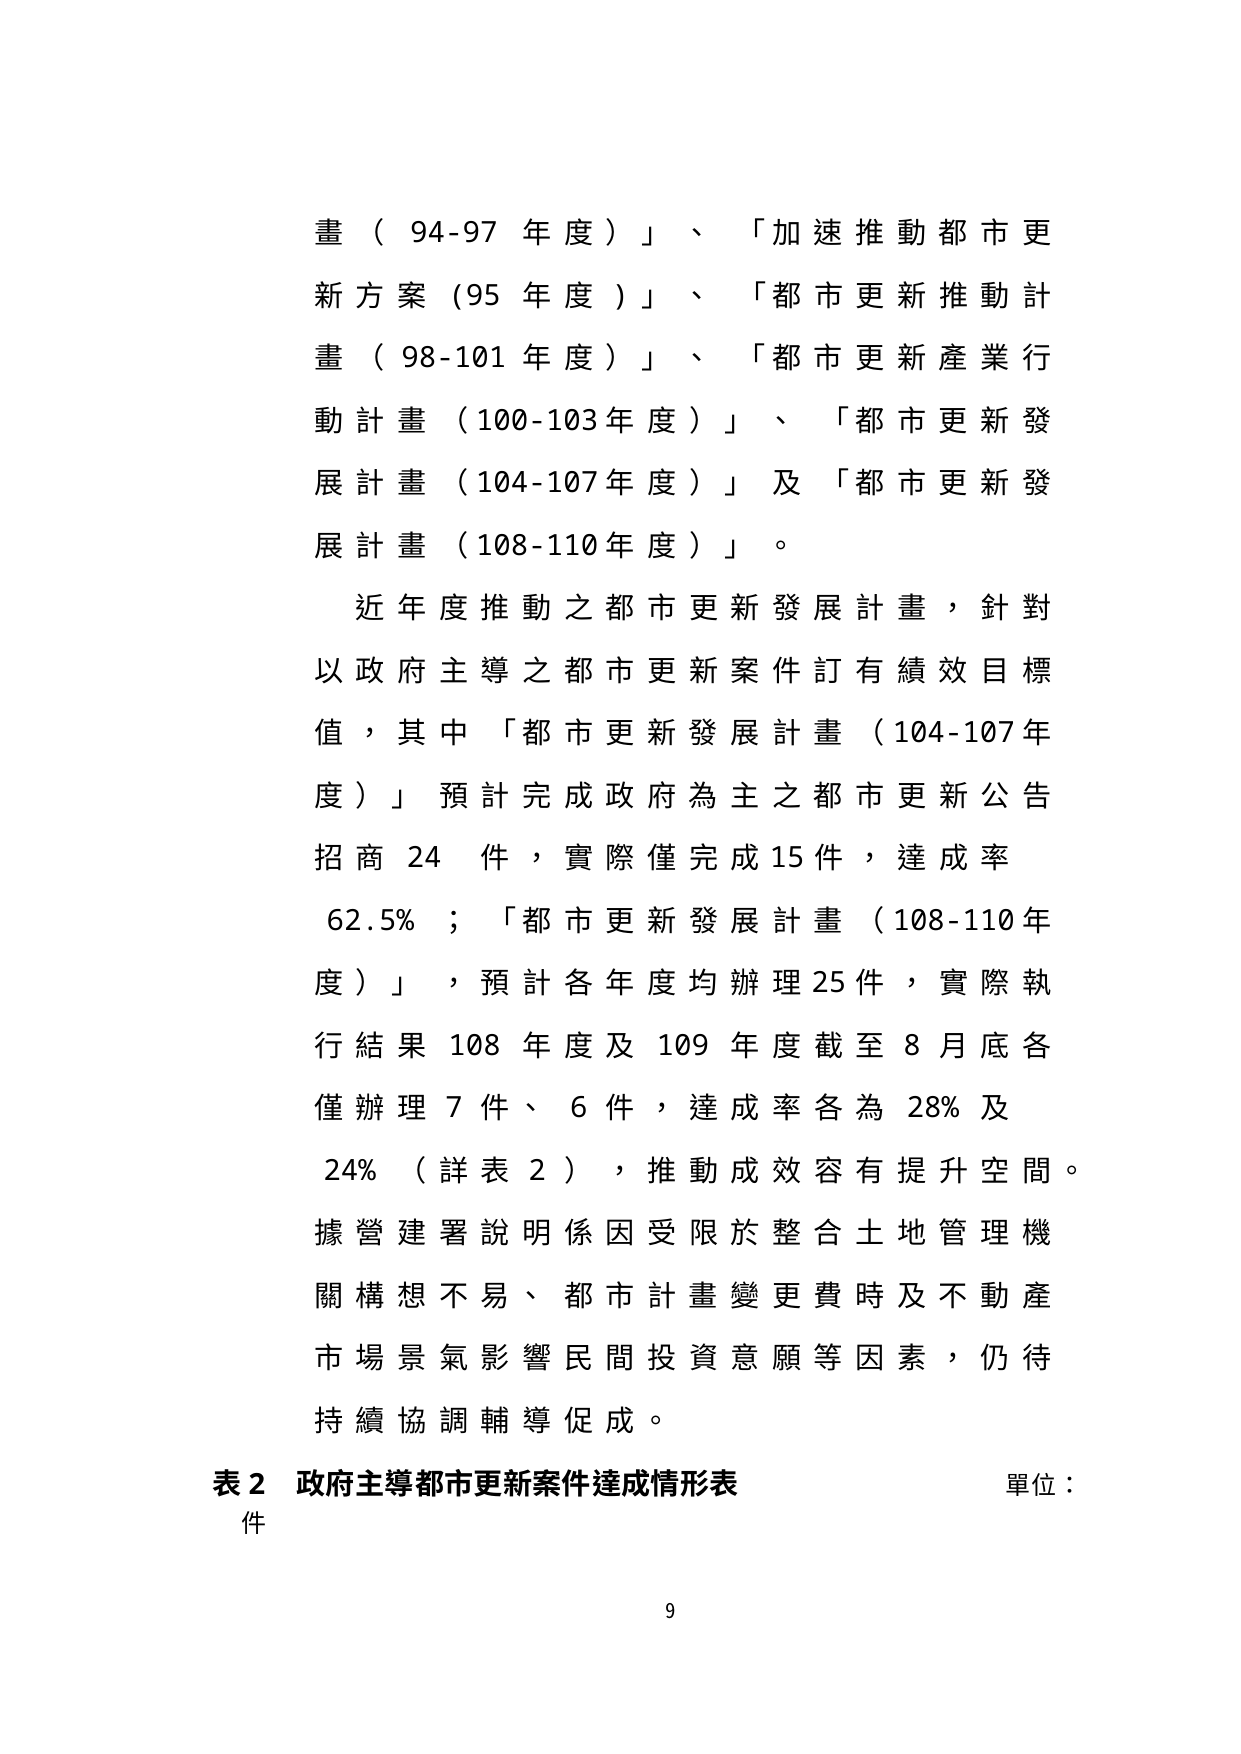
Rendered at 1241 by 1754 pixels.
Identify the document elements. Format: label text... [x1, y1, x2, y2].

text 畫（94-97年度）」、「加速推動都市更新方案(95年度)」、「都市更新推動計畫（98-101年度）」、「都市更新產業行動計畫（100-103年度）」、「都市更新發展計畫（104-107年度）」及「都市更新發展計畫（108-110年度）」。 [271, 189, 1058, 564]
text 近年度推動之都市更新發展計畫，針對以政府主導之都市更新案件訂有績效目標值，其中「都市更新發展計畫（104-107年度）」預計完成政府為主之都市更新公告招商24 件，實際僅完成15件，達成率62.5%；「都市更新發展計畫（108-110年度）」，預計各年度均辦理25件，實際執行結果108年度及109年度截至8月底各僅辦理7件、6件，達成率各為28%及24%（詳表2），推動成效容有提升空間。據營建署說明係因受限於整合土地管理機關構想不易、都市計畫變更費時及不動產市場景氣影響民間投資意願等因素，仍待持續協調輔導促成。 [271, 564, 1058, 1439]
text 表2 政府主導都市更新案件達成情形表 單位：件 [212, 1464, 1058, 1539]
